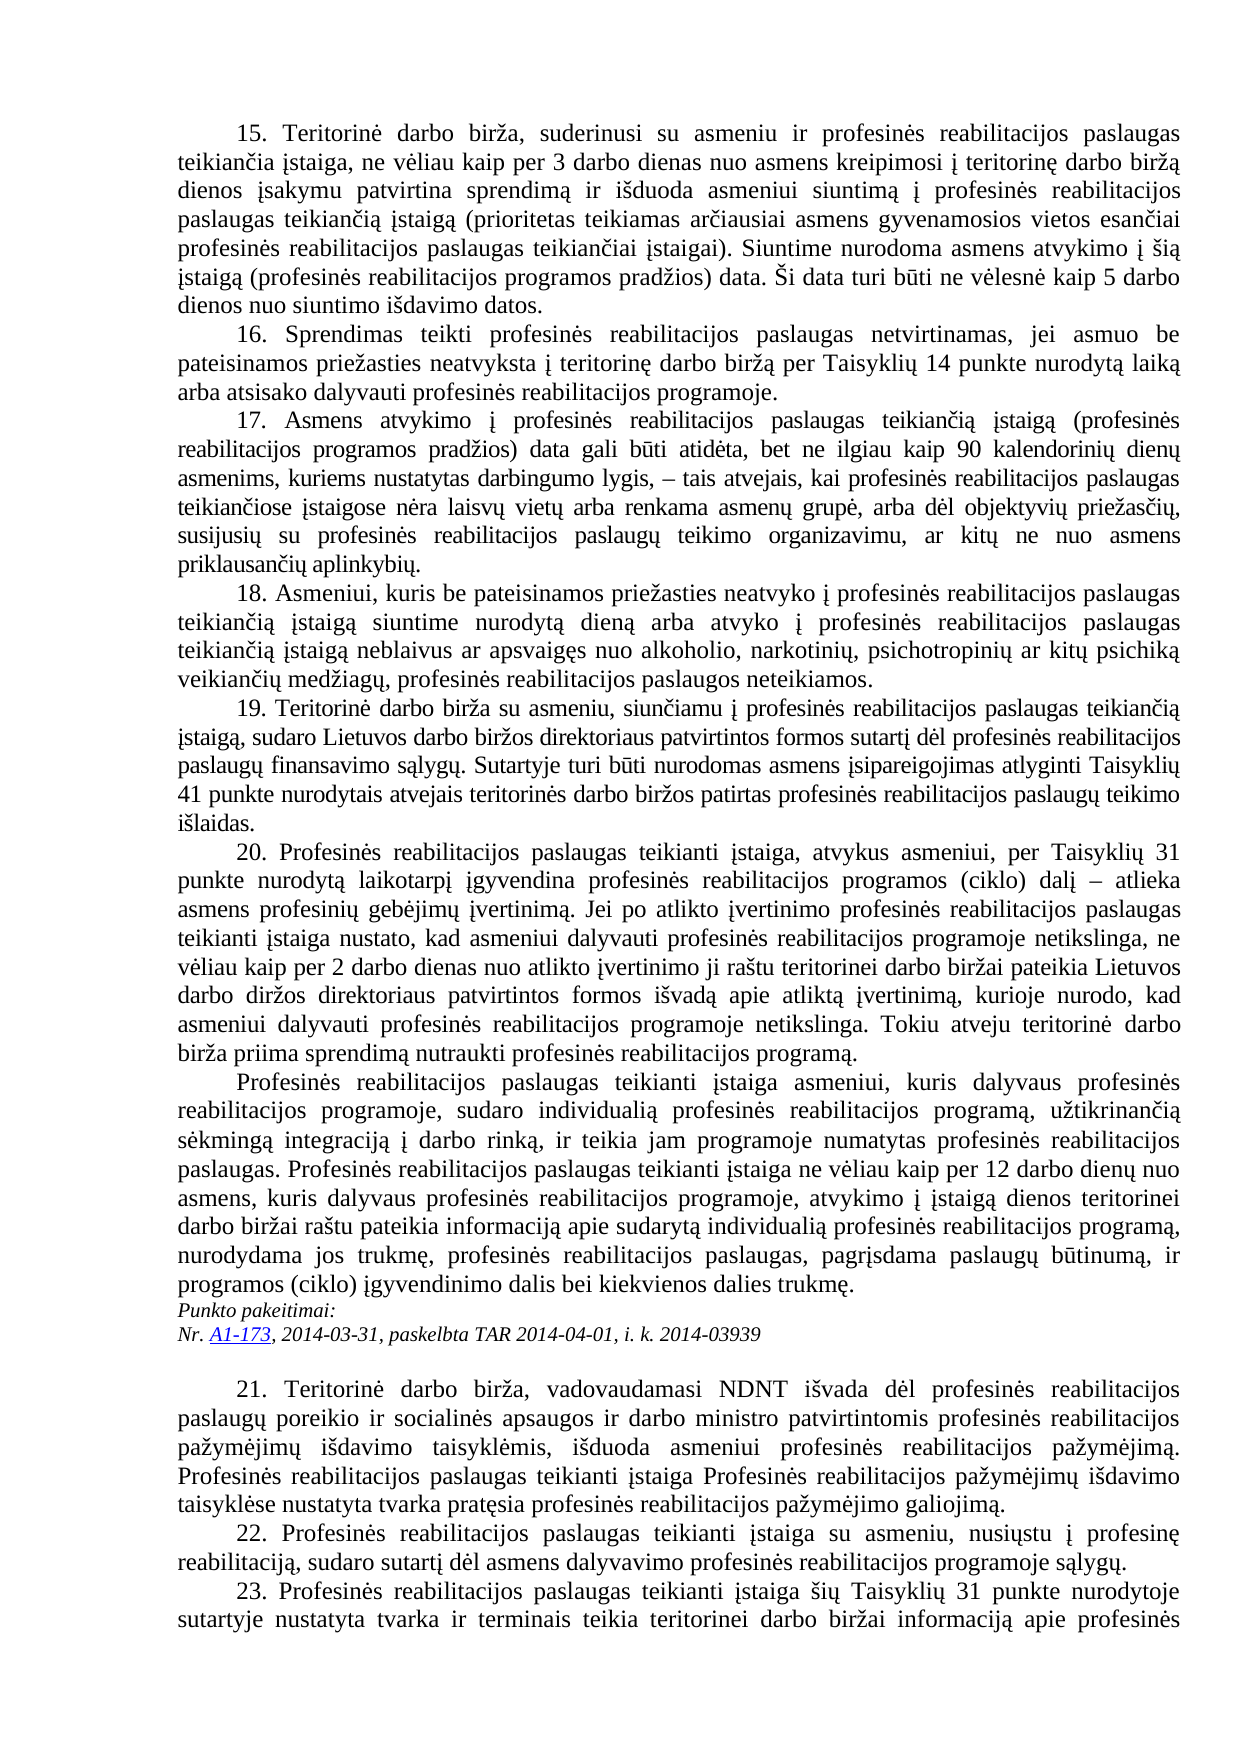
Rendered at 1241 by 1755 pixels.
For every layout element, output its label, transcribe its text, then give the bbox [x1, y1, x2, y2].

text 21. Teritorinė darbo birža, vadovaudamasi NDNT išvada dėl profesinės reabilitacijos paslaugų poreikio ir socialinės apsaugos ir darbo ministro patvirtintomis profesinės reabilitacijos pažymėjimų išdavimo taisyklėmis, išduoda asmeniui profesinės reabilitacijos pažymėjimą. Profesinės reabilitacijos paslaugas teikianti įstaiga Profesinės reabilitacijos pažymėjimų išdavimo taisyklėse nustatyta tvarka pratęsia profesinės reabilitacijos pažymėjimo galiojimą. [177, 1374, 1181, 1518]
text 22. Profesinės reabilitacijos paslaugas teikianti įstaiga su asmeniu, nusiųstu į profesinę reabilitaciją, sudaro sutartį dėl asmens dalyvavimo profesinės reabilitacijos programoje sąlygų. [177, 1518, 1181, 1576]
text 19. Teritorinė darbo birža su asmeniu, siunčiamu į profesinės reabilitacijos paslaugas teikiančią įstaigą, sudaro Lietuvos darbo biržos direktoriaus patvirtintos formos sutartį dėl profesinės reabilitacijos paslaugų finansavimo sąlygų. Sutartyje turi būti nurodomas asmens įsipareigojimas atlyginti Taisyklių 41 punkte nurodytais atvejais teritorinės darbo biržos patirtas profesinės reabilitacijos paslaugų teikimo išlaidas. [177, 693, 1181, 837]
text 23. Profesinės reabilitacijos paslaugas teikianti įstaiga šių Taisyklių 31 punkte nurodytoje sutartyje nustatyta tvarka ir terminais teikia teritorinei darbo biržai informaciją apie profesinės [177, 1576, 1181, 1633]
text 16. Sprendimas teikti profesinės reabilitacijos paslaugas netvirtinamas, jei asmuo be pateisinamos priežasties neatvyksta į teritorinę darbo biržą per Taisyklių 14 punkte nurodytą laiką arba atsisako dalyvauti profesinės reabilitacijos programoje. [177, 319, 1181, 406]
text Punkto pakeitimai: [177, 1298, 1181, 1322]
text 18. Asmeniui, kuris be pateisinamos priežasties neatvyko į profesinės reabilitacijos paslaugas teikiančią įstaigą siuntime nurodytą dieną arba atvyko į profesinės reabilitacijos paslaugas teikiančią įstaigą neblaivus ar apsvaigęs nuo alkoholio, narkotinių, psichotropinių ar kitų psichiką veikiančių medžiagų, profesinės reabilitacijos paslaugos neteikiamos. [177, 578, 1181, 693]
text Nr. A1-173, 2014-03-31, paskelbta TAR 2014-04-01, i. k. 2014-03939 [177, 1322, 1181, 1346]
text 20. Profesinės reabilitacijos paslaugas teikianti įstaiga, atvykus asmeniui, per Taisyklių 31 punkte nurodytą laikotarpį įgyvendina profesinės reabilitacijos programos (ciklo) dalį – atlieka asmens profesinių gebėjimų įvertinimą. Jei po atlikto įvertinimo profesinės reabilitacijos paslaugas teikianti įstaiga nustato, kad asmeniui dalyvauti profesinės reabilitacijos programoje netikslinga, ne vėliau kaip per 2 darbo dienas nuo atlikto įvertinimo ji raštu teritorinei darbo biržai pateikia Lietuvos darbo diržos direktoriaus patvirtintos formos išvadą apie atliktą įvertinimą, kurioje nurodo, kad asmeniui dalyvauti profesinės reabilitacijos programoje netikslinga. Tokiu atveju teritorinė darbo birža priima sprendimą nutraukti profesinės reabilitacijos programą. [177, 837, 1181, 1067]
text 17. Asmens atvykimo į profesinės reabilitacijos paslaugas teikiančią įstaigą (profesinės reabilitacijos programos pradžios) data gali būti atidėta, bet ne ilgiau kaip 90 kalendorinių dienų asmenims, kuriems nustatytas darbingumo lygis, – tais atvejais, kai profesinės reabilitacijos paslaugas teikiančiose įstaigose nėra laisvų vietų arba renkama asmenų grupė, arba dėl objektyvių priežasčių, susijusių su profesinės reabilitacijos paslaugų teikimo organizavimu, ar kitų ne nuo asmens priklausančių aplinkybių. [177, 406, 1181, 578]
text Profesinės reabilitacijos paslaugas teikianti įstaiga asmeniui, kuris dalyvaus profesinės reabilitacijos programoje, sudaro individualią profesinės reabilitacijos programą, užtikrinančią sėkmingą integraciją į darbo rinką, ir teikia jam programoje numatytas profesinės reabilitacijos paslaugas. Profesinės reabilitacijos paslaugas teikianti įstaiga ne vėliau kaip per 12 darbo dienų nuo asmens, kuris dalyvaus profesinės reabilitacijos programoje, atvykimo į įstaigą dienos teritorinei darbo biržai raštu pateikia informaciją apie sudarytą individualią profesinės reabilitacijos programą, nurodydama jos trukmę, profesinės reabilitacijos paslaugas, pagrįsdama paslaugų būtinumą, ir programos (ciklo) įgyvendinimo dalis bei kiekvienos dalies trukmę. [177, 1067, 1181, 1298]
text 15. Teritorinė darbo birža, suderinusi su asmeniu ir profesinės reabilitacijos paslaugas teikiančia įstaiga, ne vėliau kaip per 3 darbo dienas nuo asmens kreipimosi į teritorinę darbo biržą dienos įsakymu patvirtina sprendimą ir išduoda asmeniui siuntimą į profesinės reabilitacijos paslaugas teikiančią įstaigą (prioritetas teikiamas arčiausiai asmens gyvenamosios vietos esančiai profesinės reabilitacijos paslaugas teikiančiai įstaigai). Siuntime nurodoma asmens atvykimo į šią įstaigą (profesinės reabilitacijos programos pradžios) data. Ši data turi būti ne vėlesnė kaip 5 darbo dienos nuo siuntimo išdavimo datos. [177, 118, 1181, 319]
